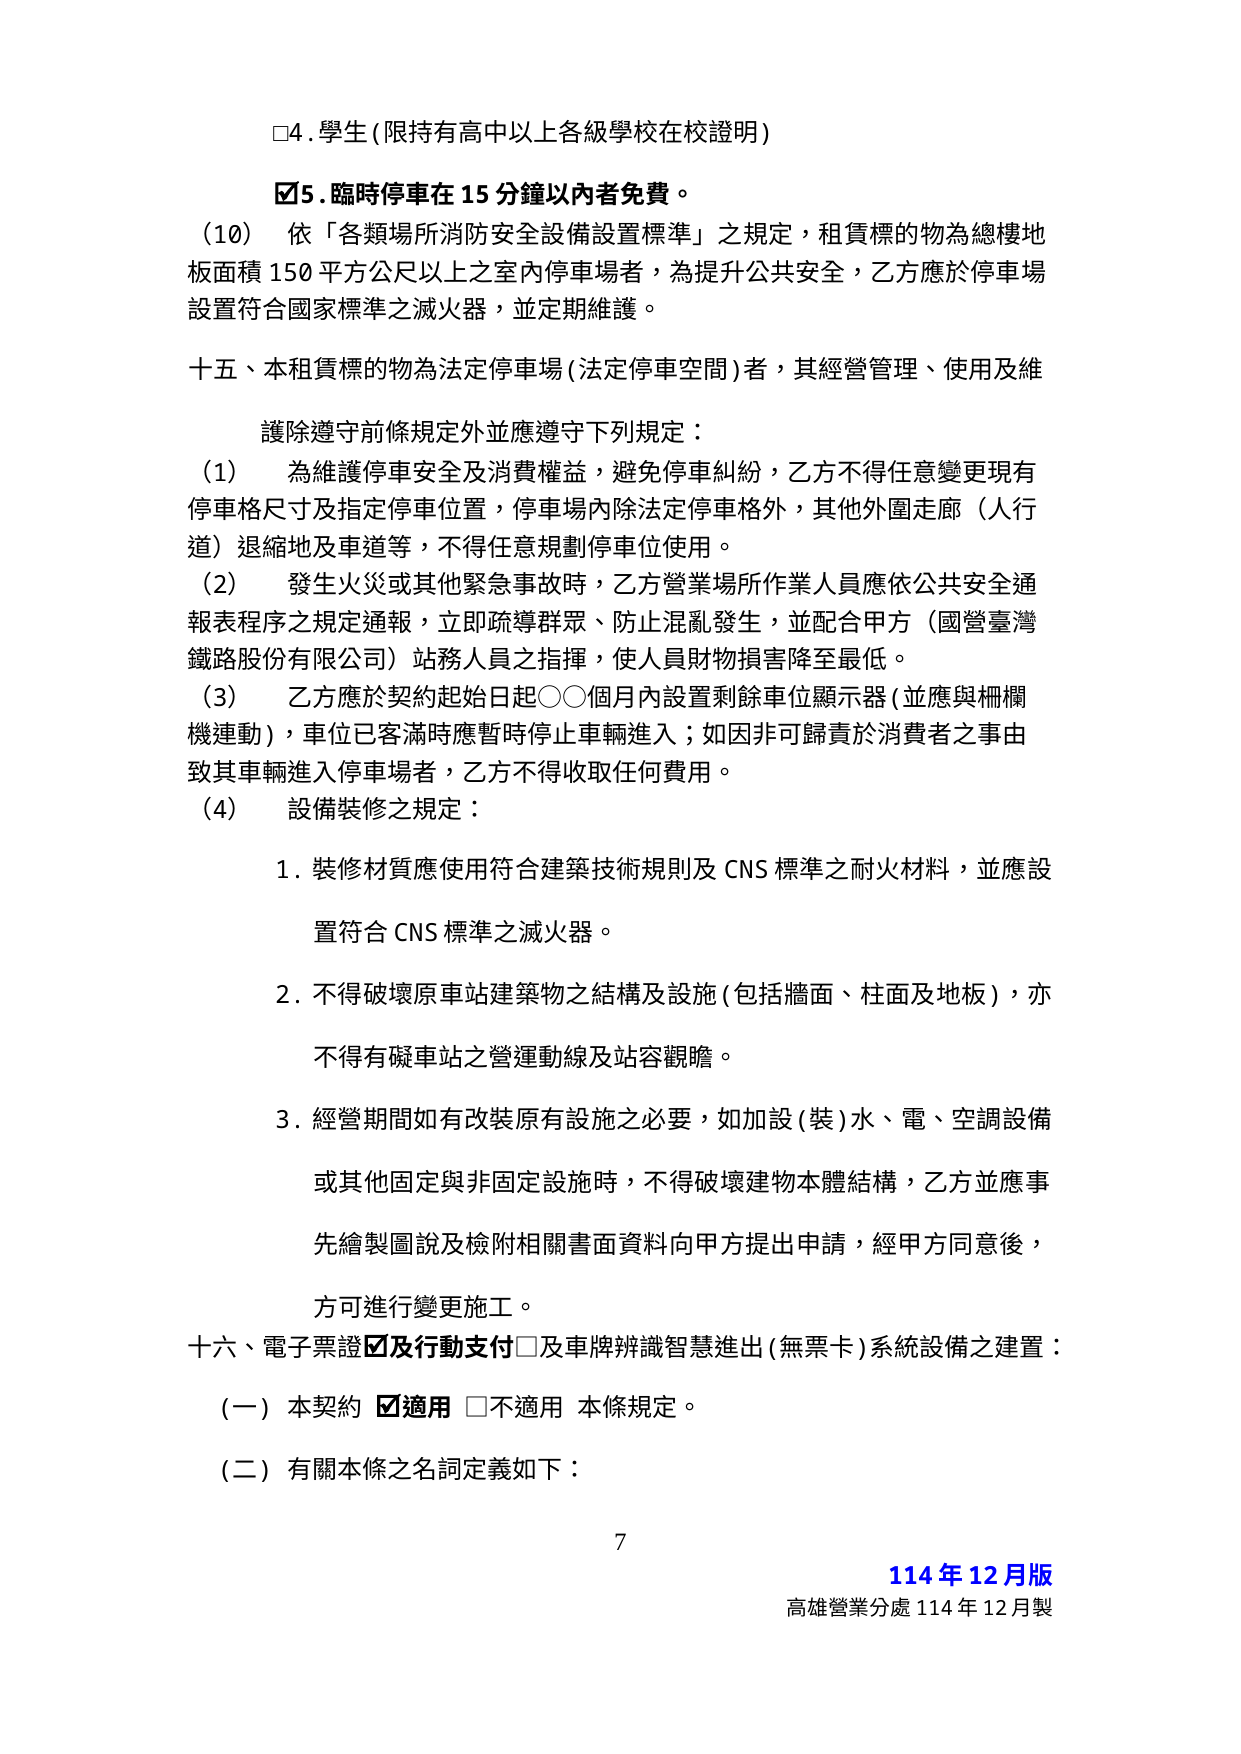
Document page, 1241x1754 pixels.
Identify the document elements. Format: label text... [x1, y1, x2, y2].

list 設備裝修之規定： [187, 789, 1047, 826]
text 十六、電子票證及行動支付□及車牌辨識智慧進出(無票卡)系統設備之建置： [187, 1326, 1047, 1364]
list 經營期間如有改裝原有設施之必要，如加設(裝)水、電、空調設備或其他固定與非固定設施時，不得破壞建物本體結構，乙方並應事先繪製圖說及檢附相關書面資料向甲方提出申請，經甲方同意後，方可進行變更施工。 [275, 1076, 1053, 1326]
list 為維護停車安全及消費權益，避免停車糾紛，乙方不得任意變更現有停車格尺寸及指定停車位置，停車場內除法定停車格外，其他外圍走廊（人行道）退縮地及車道等，不得任意規劃停車位使用。 [187, 451, 1047, 564]
text □4.學生(限持有高中以上各級學校在校證明) [273, 89, 1053, 151]
list 不得破壞原車站建築物之結構及設施(包括牆面、柱面及地板)，亦不得有礙車站之營運動線及站容觀瞻。 [275, 951, 1053, 1076]
text (二) 有關本條之名詞定義如下： [187, 1426, 1053, 1489]
text (一) 本契約 適用 □不適用 本條規定。 [187, 1364, 1053, 1426]
list 裝修材質應使用符合建築技術規則及CNS標準之耐火材料，並應設置符合CNS標準之滅火器。 [275, 826, 1053, 951]
list 依「各類場所消防安全設備設置標準」之規定，租賃標的物為總樓地板面積150平方公尺以上之室內停車場者，為提升公共安全，乙方應於停車場設置符合國家標準之滅火器，並定期維護。 [187, 214, 1047, 326]
text 5.臨時停車在15分鐘以內者免費。 [273, 151, 1053, 214]
text 十五、本租賃標的物為法定停車場(法定停車空間)者，其經營管理、使用及維護除遵守前條規定外並應遵守下列規定： [189, 326, 1053, 451]
list 乙方應於契約起始日起○○個月內設置剩餘車位顯示器(並應與柵欄機連動)，車位已客滿時應暫時停止車輛進入；如因非可歸責於消費者之事由致其車輛進入停車場者，乙方不得收取任何費用。 [187, 676, 1047, 789]
list 發生火災或其他緊急事故時，乙方營業場所作業人員應依公共安全通報表程序之規定通報，立即疏導群眾、防止混亂發生，並配合甲方（國營臺灣鐵路股份有限公司）站務人員之指揮，使人員財物損害降至最低。 [187, 564, 1047, 676]
